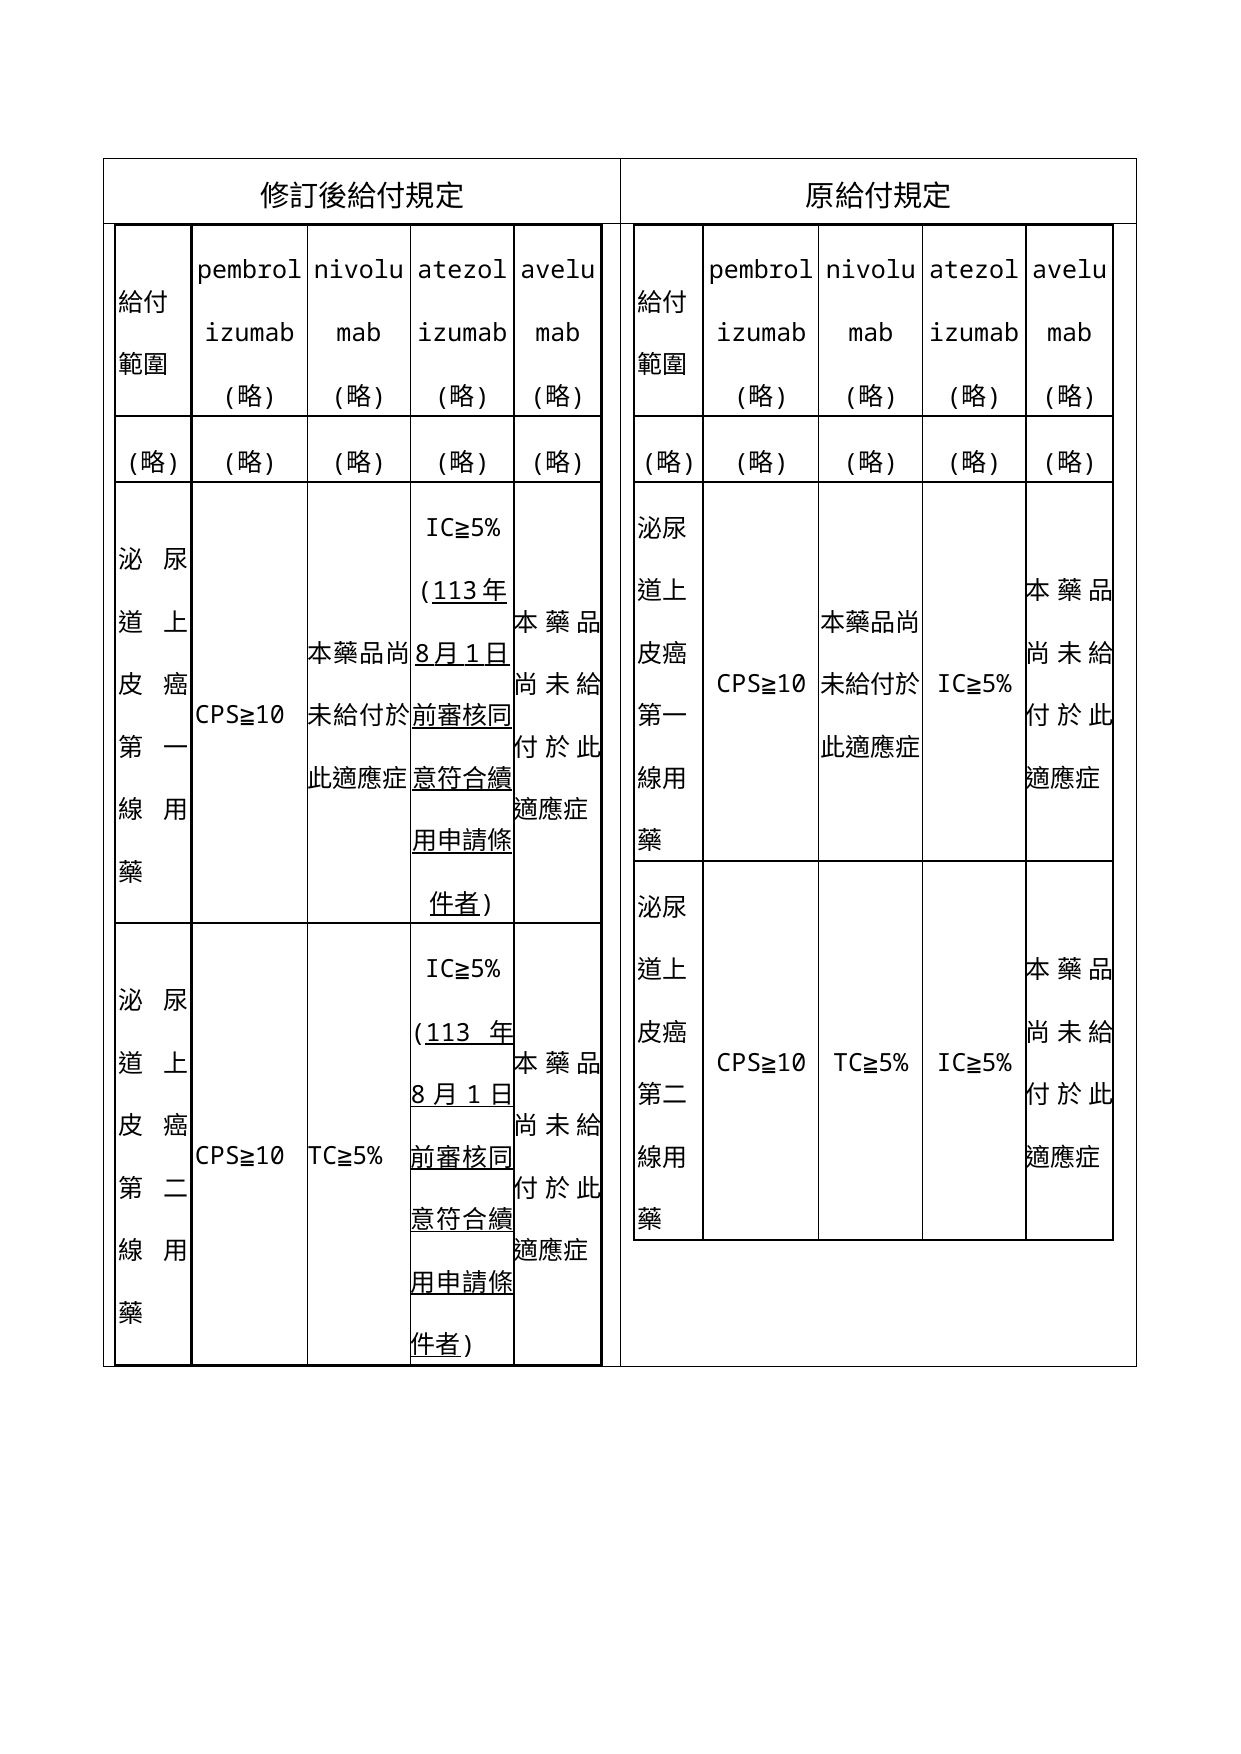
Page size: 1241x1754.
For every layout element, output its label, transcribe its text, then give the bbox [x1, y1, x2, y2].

table_header nivolumab (略) [819, 226, 922, 415]
table_cell IC≧5% [923, 483, 1025, 860]
table_header 修訂後給付規定 [104, 159, 620, 223]
table_cell IC≧5% (113年8月1日 [411, 924, 513, 1106]
table_header 給付範圍 [116, 226, 190, 415]
table_cell 本藥品尚未給付於此適應症 [515, 924, 600, 1363]
table_cell IC≧5% (113年8月1日前審核同意符合續用申請條件者) [411, 483, 513, 922]
table_cell 用申請條 [411, 1232, 513, 1293]
table_cell (略) [193, 417, 307, 481]
table_cell (略) [411, 417, 513, 481]
table_header atezolizumab (略) [923, 226, 1025, 415]
table_cell 本藥品尚未給付於此適應症 [1027, 862, 1112, 1238]
table_header atezolizumab (略) [411, 226, 513, 415]
table_cell 本藥品尚未給付於此適應症 [1027, 483, 1112, 860]
table_header avelumab (略) [515, 226, 600, 415]
table_cell TC≧5% [819, 862, 922, 1238]
table_cell (略) [819, 417, 922, 481]
table_cell 意符合續 [411, 1170, 513, 1231]
table_cell (略) [308, 417, 410, 481]
table_header 給付範圍 [635, 226, 702, 415]
table_cell 泌尿道上皮癌第一線用藥 [635, 483, 702, 860]
table_header avelumab (略) [1027, 226, 1112, 415]
table_cell 泌尿道上皮癌第二線用藥 [635, 862, 702, 1238]
table_cell 本藥品尚未給付於此適應症 [515, 483, 600, 922]
table_cell [621, 224, 1136, 1366]
table_cell 本藥品尚未給付於此適應症 [819, 483, 922, 860]
table_cell 前審核同 [411, 1107, 513, 1168]
table_cell (略) [515, 417, 600, 481]
table_cell CPS≧10 [704, 483, 818, 860]
table_header pembrolizumab (略) [193, 226, 307, 415]
table_cell 泌尿道上皮癌第一線用藥 [116, 483, 190, 922]
table_cell 泌尿道上皮癌第二線用藥 [116, 924, 190, 1363]
table_cell (略) [116, 417, 190, 481]
table_cell (略) [704, 417, 818, 481]
table_header pembrolizumab (略) [704, 226, 818, 415]
table_cell (略) [1027, 417, 1112, 481]
table_cell TC≧5% [308, 924, 410, 1363]
table_header 原給付規定 [621, 159, 1136, 223]
table_cell (略) [635, 417, 702, 481]
table_cell CPS≧10 [193, 483, 307, 922]
table_cell CPS≧10 [193, 924, 307, 1363]
table_cell 本藥品尚未給付於此適應症 [308, 483, 410, 922]
table_cell (略) [923, 417, 1025, 481]
table_cell 件者) [411, 1295, 513, 1363]
table_cell CPS≧10 [704, 862, 818, 1238]
table_cell IC≧5% [923, 862, 1025, 1238]
table_header nivolumab (略) [308, 226, 410, 415]
